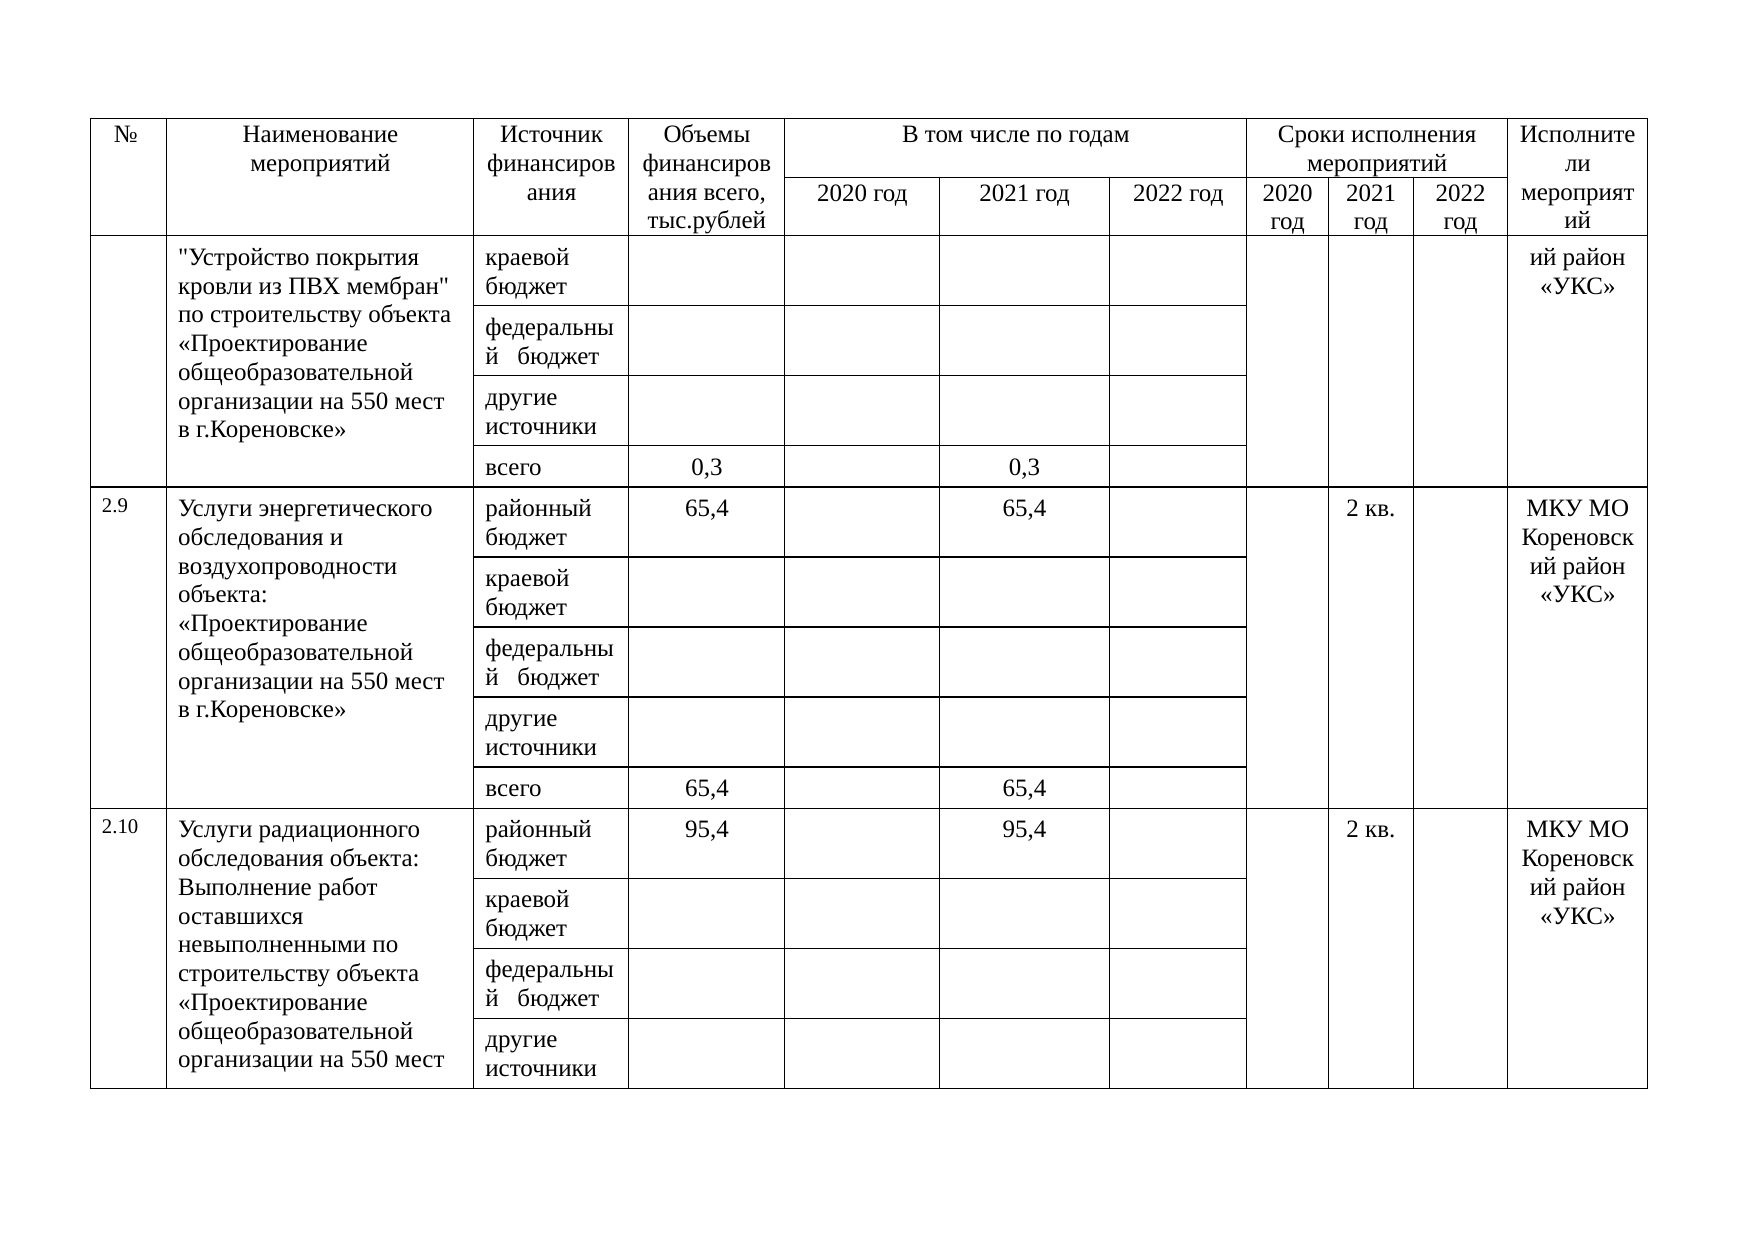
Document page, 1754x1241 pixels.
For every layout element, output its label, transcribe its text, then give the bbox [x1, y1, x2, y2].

table_cell [1247, 236, 1328, 486]
table_cell 2.9 [91, 488, 166, 808]
table_cell районный бюджет [474, 488, 628, 556]
table_cell [1110, 949, 1246, 1018]
table_cell [940, 306, 1109, 375]
table_cell 2 кв. [1329, 488, 1413, 808]
table_cell [629, 1019, 784, 1088]
table_cell [1110, 879, 1246, 948]
table_cell Услуги радиационного обследования объекта: Выполнение работ оставшихся невыполненными по строительству объекта «Проектирование общеобразовательной организации на 550 мест [167, 809, 473, 1088]
table_cell всего [474, 768, 628, 808]
table_cell [940, 1019, 1109, 1088]
table_cell [940, 879, 1109, 948]
table_cell [1110, 628, 1246, 696]
table_cell [785, 446, 939, 486]
table_cell [785, 698, 939, 766]
table_cell краевой бюджет [474, 236, 628, 305]
table_cell федеральный бюджет [474, 628, 628, 696]
table_cell [785, 628, 939, 696]
table_cell [1110, 446, 1246, 486]
table_cell [1110, 768, 1246, 808]
table_cell 65,4 [940, 768, 1109, 808]
table_cell 2022 год [1110, 178, 1246, 235]
table_cell 65,4 [629, 488, 784, 556]
table_cell "Устройство покрытия кровли из ПВХ мембран" по строительству объекта «Проектирование общеобразовательной организации на 550 мест в г.Кореновске» [167, 236, 473, 486]
table_header Наименование мероприятий [167, 119, 473, 235]
table_cell [940, 376, 1109, 445]
table_cell [1414, 809, 1507, 1088]
table_cell [1110, 236, 1246, 305]
table_cell 2021 год [940, 178, 1109, 235]
table_cell [785, 879, 939, 948]
table_cell МКУ МО Кореновский район «УКС» [1508, 236, 1647, 486]
table_cell 2.10 [91, 809, 166, 1088]
table_cell [1329, 236, 1413, 486]
table_cell районный бюджет [474, 809, 628, 878]
table_header Источник финансирования [474, 119, 628, 235]
table_cell [1247, 488, 1328, 808]
table_cell [91, 236, 166, 486]
table_header Объемы финансирования всего, тыс.рублей [629, 119, 784, 235]
table_cell [1110, 698, 1246, 766]
table_cell 2022 год [1414, 178, 1507, 235]
table_cell 0,3 [940, 446, 1109, 486]
table_cell 2021 год [1329, 178, 1413, 235]
table_cell федеральный бюджет [474, 949, 628, 1018]
table_cell [785, 558, 939, 626]
table_cell 95,4 [629, 809, 784, 878]
table_cell 0,3 [629, 446, 784, 486]
table_cell [1110, 1019, 1246, 1088]
table_cell [785, 1019, 939, 1088]
table_cell [629, 236, 784, 305]
table_cell [785, 488, 939, 556]
table_cell [785, 306, 939, 375]
table_header В том числе по годам [785, 119, 1246, 177]
table_cell [785, 236, 939, 305]
table_cell [1414, 236, 1507, 486]
table_cell [785, 809, 939, 878]
table_cell [1110, 376, 1246, 445]
table_cell [785, 768, 939, 808]
table_cell [940, 949, 1109, 1018]
table_cell [1414, 488, 1507, 808]
table_cell 2020 год [1247, 178, 1328, 235]
table_cell [1110, 306, 1246, 375]
table_cell 2020 год [785, 178, 939, 235]
table_cell [940, 236, 1109, 305]
table_cell краевой бюджет [474, 879, 628, 948]
table_cell краевой бюджет [474, 558, 628, 626]
table_cell [629, 558, 784, 626]
table_cell 65,4 [940, 488, 1109, 556]
table_cell [1110, 488, 1246, 556]
table_cell [940, 628, 1109, 696]
table_cell [1110, 558, 1246, 626]
table_cell [940, 698, 1109, 766]
table_cell другие источники [474, 698, 628, 766]
table_cell Услуги энергетического обследования и воздухопроводности объекта: «Проектирование общеобразовательной организации на 550 мест в г.Кореновске» [167, 488, 473, 808]
table_cell 2 кв. [1329, 809, 1413, 1088]
table_header № [91, 119, 166, 235]
table_cell [629, 698, 784, 766]
table_cell 65,4 [629, 768, 784, 808]
table_cell [629, 306, 784, 375]
table_cell [940, 558, 1109, 626]
table_cell всего [474, 446, 628, 486]
table_cell 95,4 [940, 809, 1109, 878]
table_cell [629, 949, 784, 1018]
table_cell [785, 376, 939, 445]
table_cell [629, 879, 784, 948]
table_cell МКУ МО Кореновский район «УКС» [1508, 809, 1647, 1088]
table_header Исполнители мероприятий (муниципальный заказчик) [1508, 119, 1647, 235]
table_cell [785, 949, 939, 1018]
table_header Сроки исполнения мероприятий [1247, 119, 1507, 177]
table_cell [1247, 809, 1328, 1088]
table_cell [1110, 809, 1246, 878]
table_cell [629, 628, 784, 696]
table_cell другие источники [474, 1019, 628, 1088]
table_cell другие источники [474, 376, 628, 445]
table_cell МКУ МО Кореновский район «УКС» [1508, 488, 1647, 808]
table_cell [629, 376, 784, 445]
table_cell федеральный бюджет [474, 306, 628, 375]
